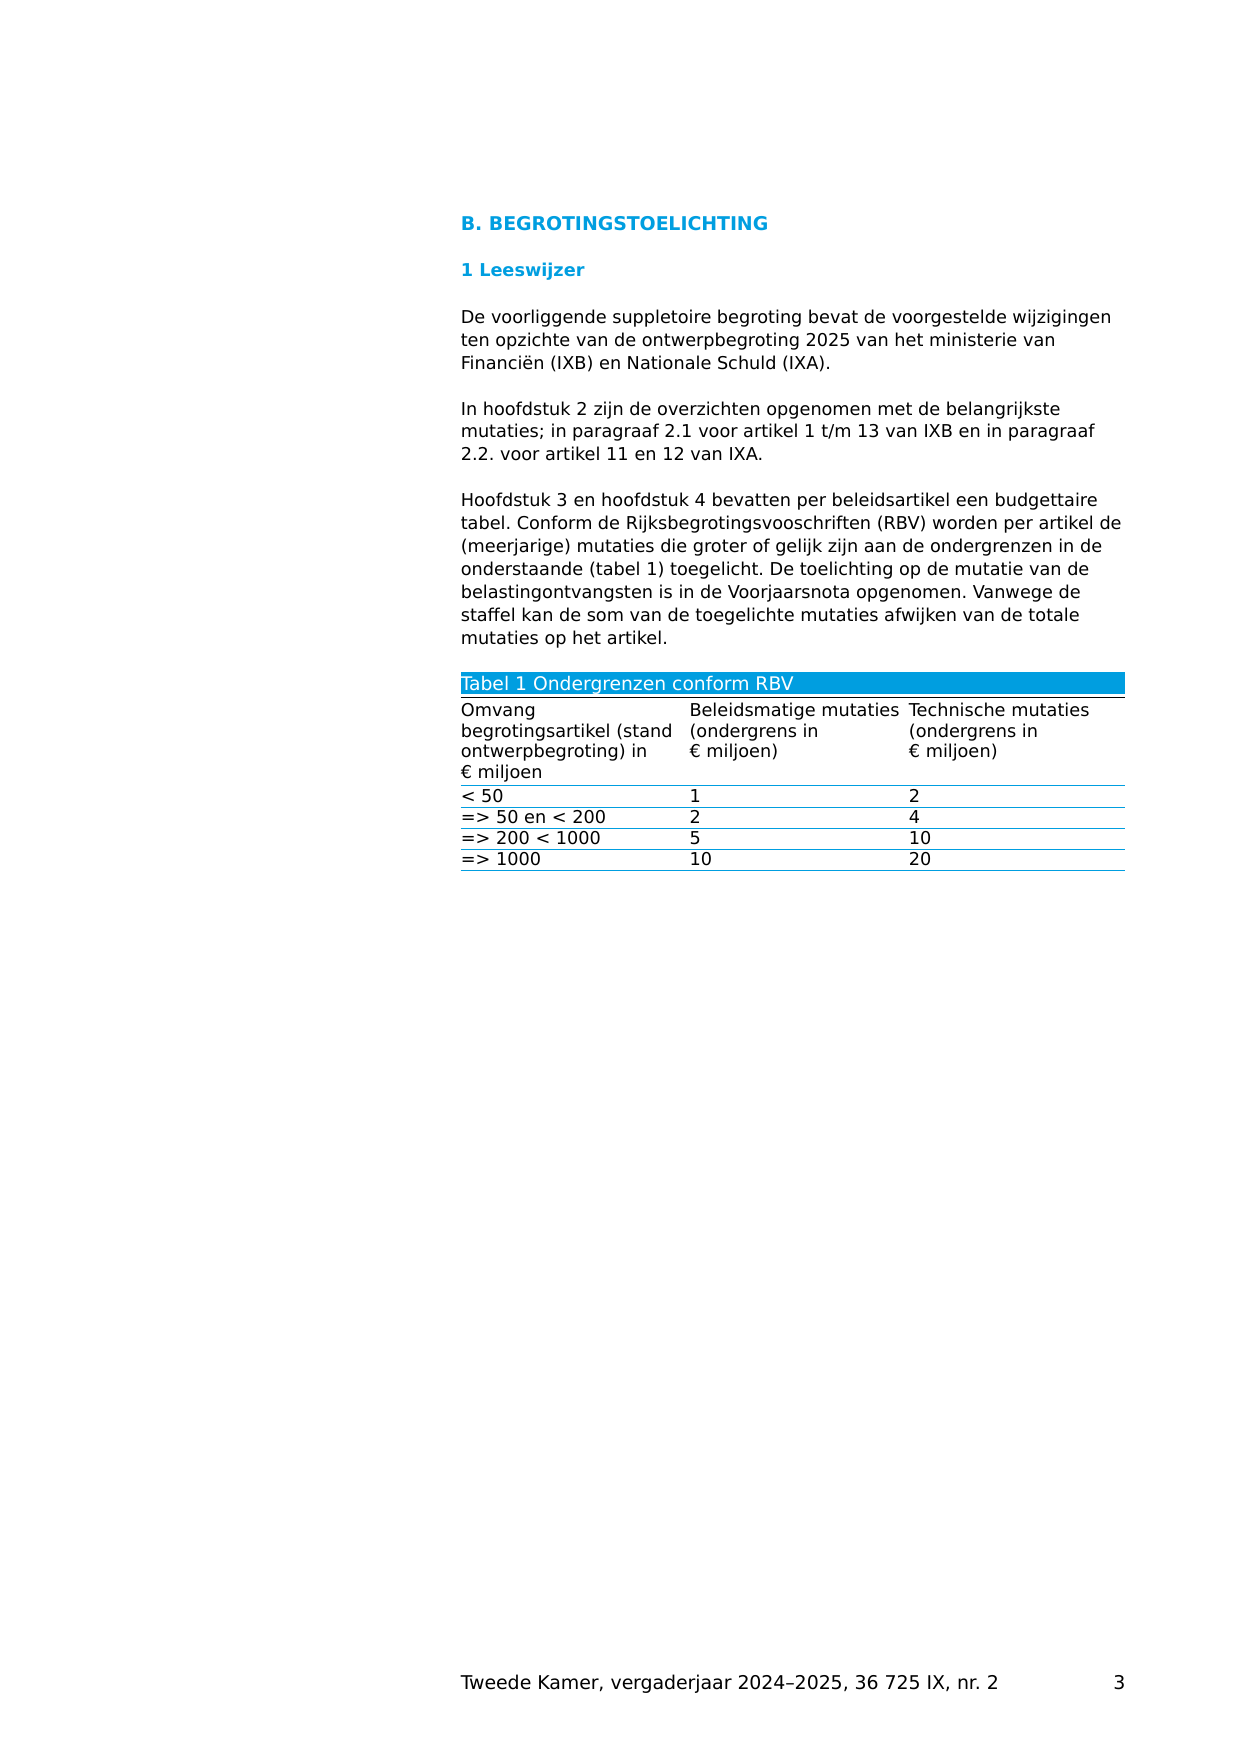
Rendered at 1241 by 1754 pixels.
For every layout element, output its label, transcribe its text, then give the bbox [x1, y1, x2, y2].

text De voorliggende suppletoire begroting bevat de voorgestelde wijzigingen ten opzichte van de ontwerpbegroting 2025 van het ministerie van Financiën (IXB) en Nationale Schuld (IXA). [461, 305, 1125, 374]
table_cell Omvang begrotingsartikel (stand ontwerpbegroting) in € miljoen [461, 698, 686, 785]
table_cell => 50 en < 200 [461, 808, 686, 828]
table_cell Technische mutaties (ondergrens in € miljoen) [906, 698, 1125, 785]
table_cell 2 [686, 808, 906, 828]
table_cell < 50 [461, 786, 686, 807]
table_cell 1 [686, 786, 906, 807]
title 1 Leeswijzer [461, 258, 1125, 281]
table_cell 20 [906, 850, 1125, 870]
table_cell 4 [906, 808, 1125, 828]
table_cell 2 [906, 786, 1125, 807]
table_cell 10 [906, 829, 1125, 849]
table_cell => 200 < 1000 [461, 829, 686, 849]
text In hoofdstuk 2 zijn de overzichten opgenomen met de belangrijkste mutaties; in paragraaf 2.1 voor artikel 1 t/m 13 van IXB en in paragraaf 2.2. voor artikel 11 en 12 van IXA. [461, 397, 1125, 465]
table_cell 10 [686, 850, 906, 870]
table_cell Beleidsmatige mutaties (ondergrens in € miljoen) [686, 698, 906, 785]
table_cell => 1000 [461, 850, 686, 870]
table_cell 5 [686, 829, 906, 849]
text Hoofdstuk 3 en hoofdstuk 4 bevatten per beleidsartikel een budgettaire tabel. Conform de Rijksbegrotingsvooschriften (RBV) worden per artikel de (meerjarige) mutaties die groter of gelijk zijn aan de ondergrenzen in de onderstaande (tabel 1) toegelicht. De toelichting op de mutatie van de belastingontvangsten is in de Voorjaarsnota opgenomen. Vanwege de staffel kan de som van de toegelichte mutaties afwijken van de totale mutaties op het artikel. [461, 488, 1125, 649]
title B. BEGROTINGSTOELICHTING [461, 213, 1125, 235]
